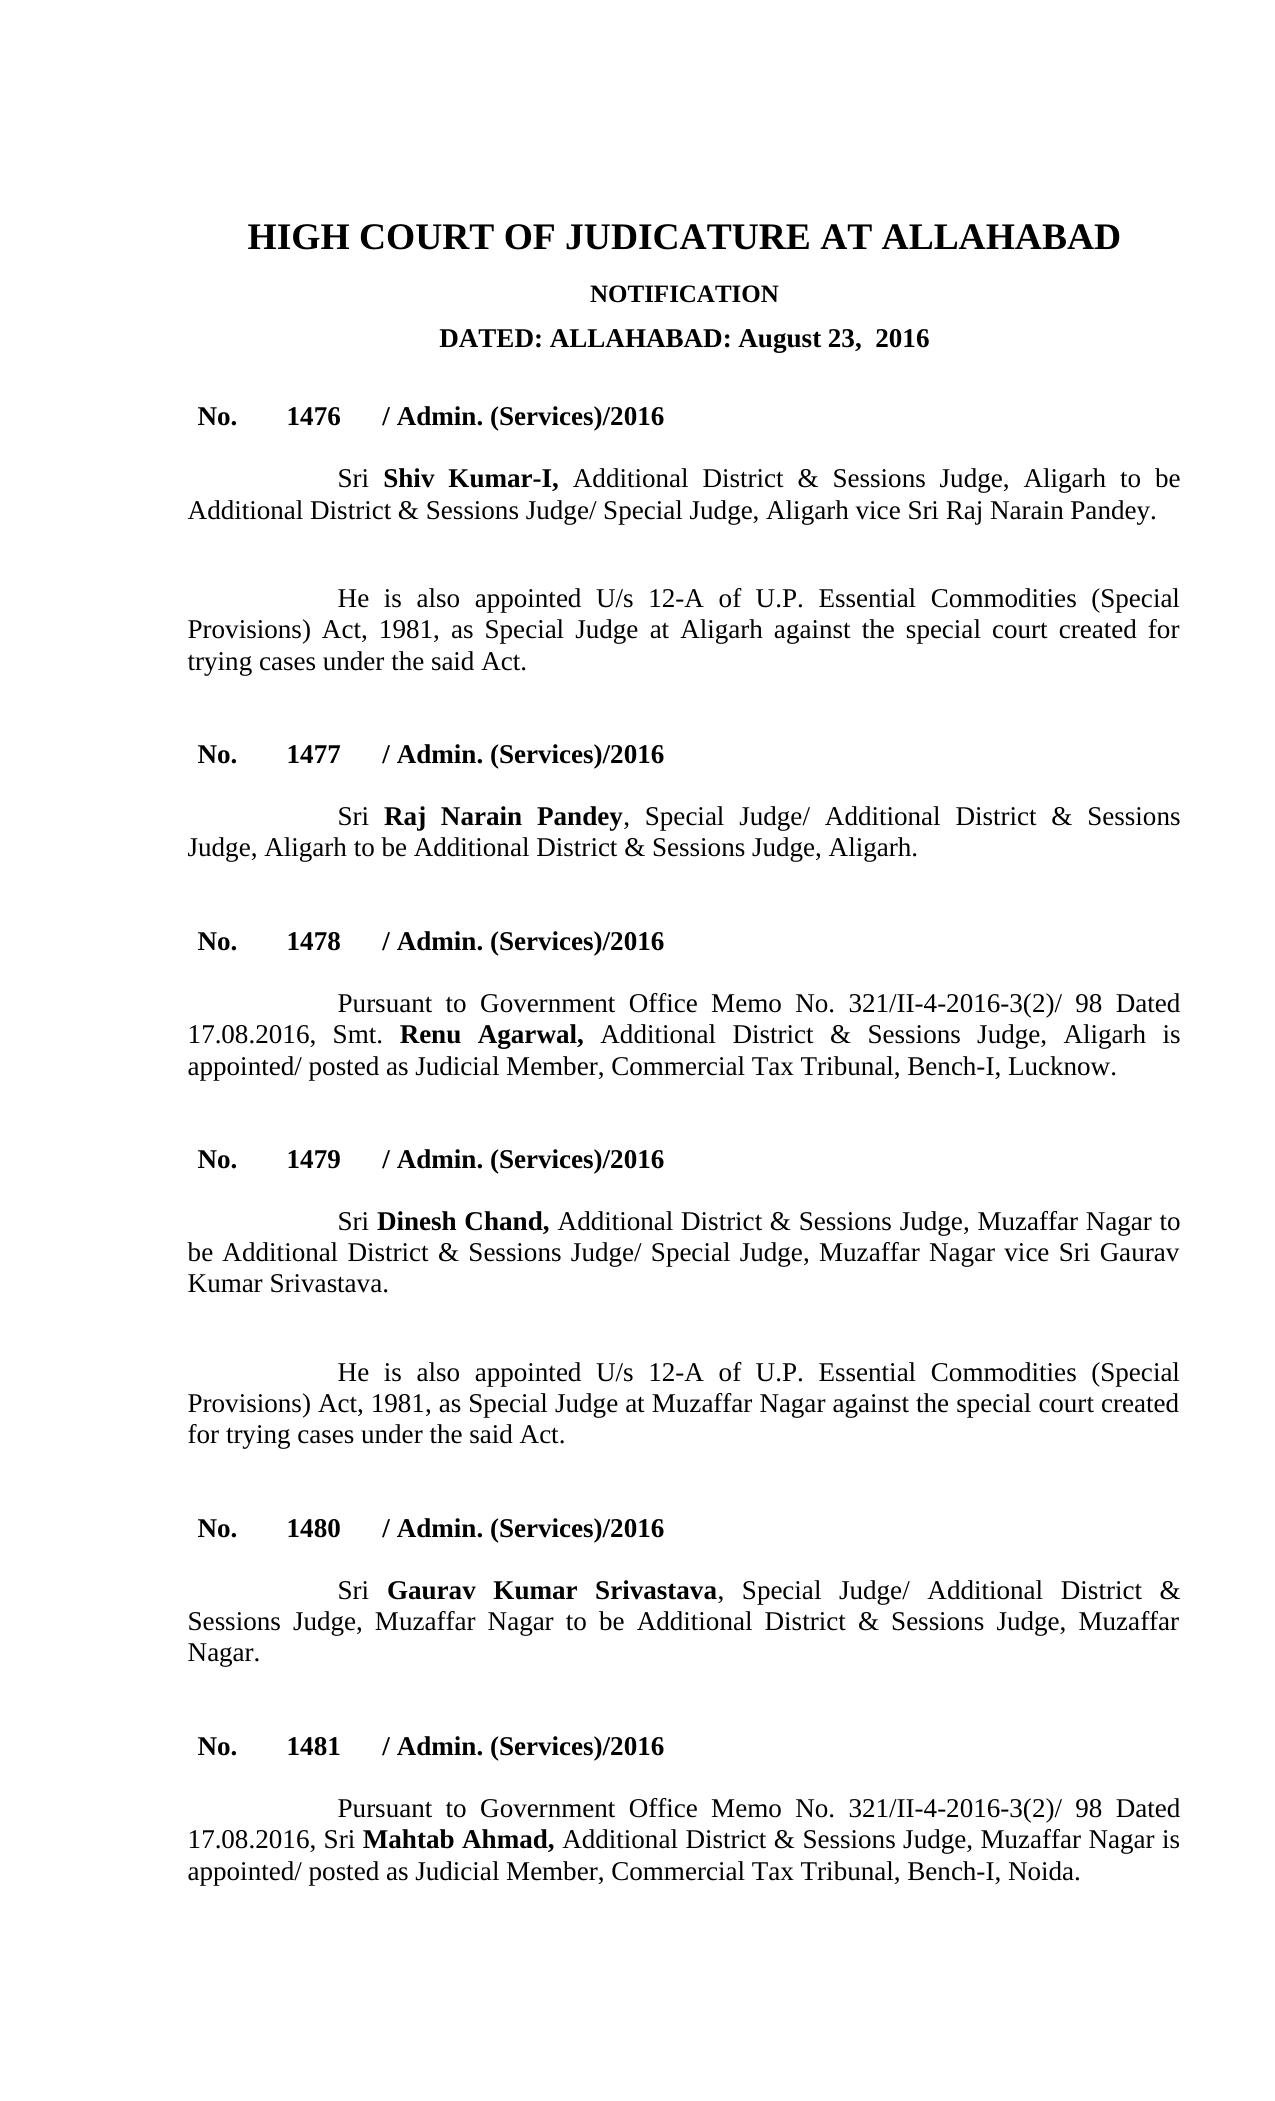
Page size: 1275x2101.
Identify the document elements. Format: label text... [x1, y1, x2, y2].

table_header No. [186, 1143, 275, 1174]
table_header 1476 [275, 400, 364, 431]
table_header / Admin. (Services)/2016 [364, 925, 714, 956]
table_header No. [186, 1730, 275, 1761]
table_header No. [186, 400, 275, 431]
text Pursuant to Government Office Memo No. 321/II-4-2016-3(2)/ 98 Dated 17.08.2016, Sri Mahtab Ahmad, Additional District & Sessions Judge, Muzaffar Nagar is appointed/ posted as Judicial Member, Commercial Tax Tribunal, Bench-I, Noida. [187, 1792, 1181, 1886]
table_header / Admin. (Services)/2016 [364, 1730, 714, 1761]
text Sri Gaurav Kumar Srivastava, Special Judge/ Additional District & Sessions Judge, Muzaffar Nagar to be Additional District & Sessions Judge, Muzaffar Nagar. [187, 1574, 1181, 1668]
subtitle DATED: ALLAHABAD: August 23, 2016 [187, 322, 1181, 354]
subtitle Sri Shiv Kumar-I, Additional District & Sessions Judge, Aligarh to be Additional District & Sessions Judge/ Special Judge, Aligarh vice Sri Raj Narain Pandey. [187, 463, 1181, 525]
table_header 1481 [275, 1730, 364, 1761]
table_header 1479 [275, 1143, 364, 1174]
table_header No. [186, 1512, 275, 1543]
table_header / Admin. (Services)/2016 [364, 400, 714, 431]
table_header 1478 [275, 925, 364, 956]
table_header 1480 [275, 1512, 364, 1543]
text Pursuant to Government Office Memo No. 321/II-4-2016-3(2)/ 98 Dated 17.08.2016, Smt. Renu Agarwal, Additional District & Sessions Judge, Aligarh is appointed/ posted as Judicial Member, Commercial Tax Tribunal, Bench-I, Lucknow. [187, 987, 1181, 1081]
table_header 1477 [275, 738, 364, 769]
table_header / Admin. (Services)/2016 [364, 738, 714, 769]
table_header / Admin. (Services)/2016 [364, 1143, 714, 1174]
text Sri Raj Narain Pandey, Special Judge/ Additional District & Sessions Judge, Aligarh to be Additional District & Sessions Judge, Aligarh. [187, 800, 1181, 863]
text HIGH COURT OF JUDICATURE AT ALLAHABAD [187, 215, 1181, 258]
text He is also appointed U/s 12-A of U.P. Essential Commodities (Special Provisions) Act, 1981, as Special Judge at Muzaffar Nagar against the special court created for trying cases under the said Act. [187, 1356, 1181, 1450]
table_header No. [186, 738, 275, 769]
subtitle Sri Dinesh Chand, Additional District & Sessions Judge, Muzaffar Nagar to be Additional District & Sessions Judge/ Special Judge, Muzaffar Nagar vice Sri Gaurav Kumar Srivastava. [187, 1205, 1181, 1299]
table_header / Admin. (Services)/2016 [364, 1512, 714, 1543]
table_header No. [186, 925, 275, 956]
text He is also appointed U/s 12-A of U.P. Essential Commodities (Special Provisions) Act, 1981, as Special Judge at Aligarh against the special court created for trying cases under the said Act. [187, 582, 1181, 676]
subtitle NOTIFICATION [187, 279, 1181, 308]
